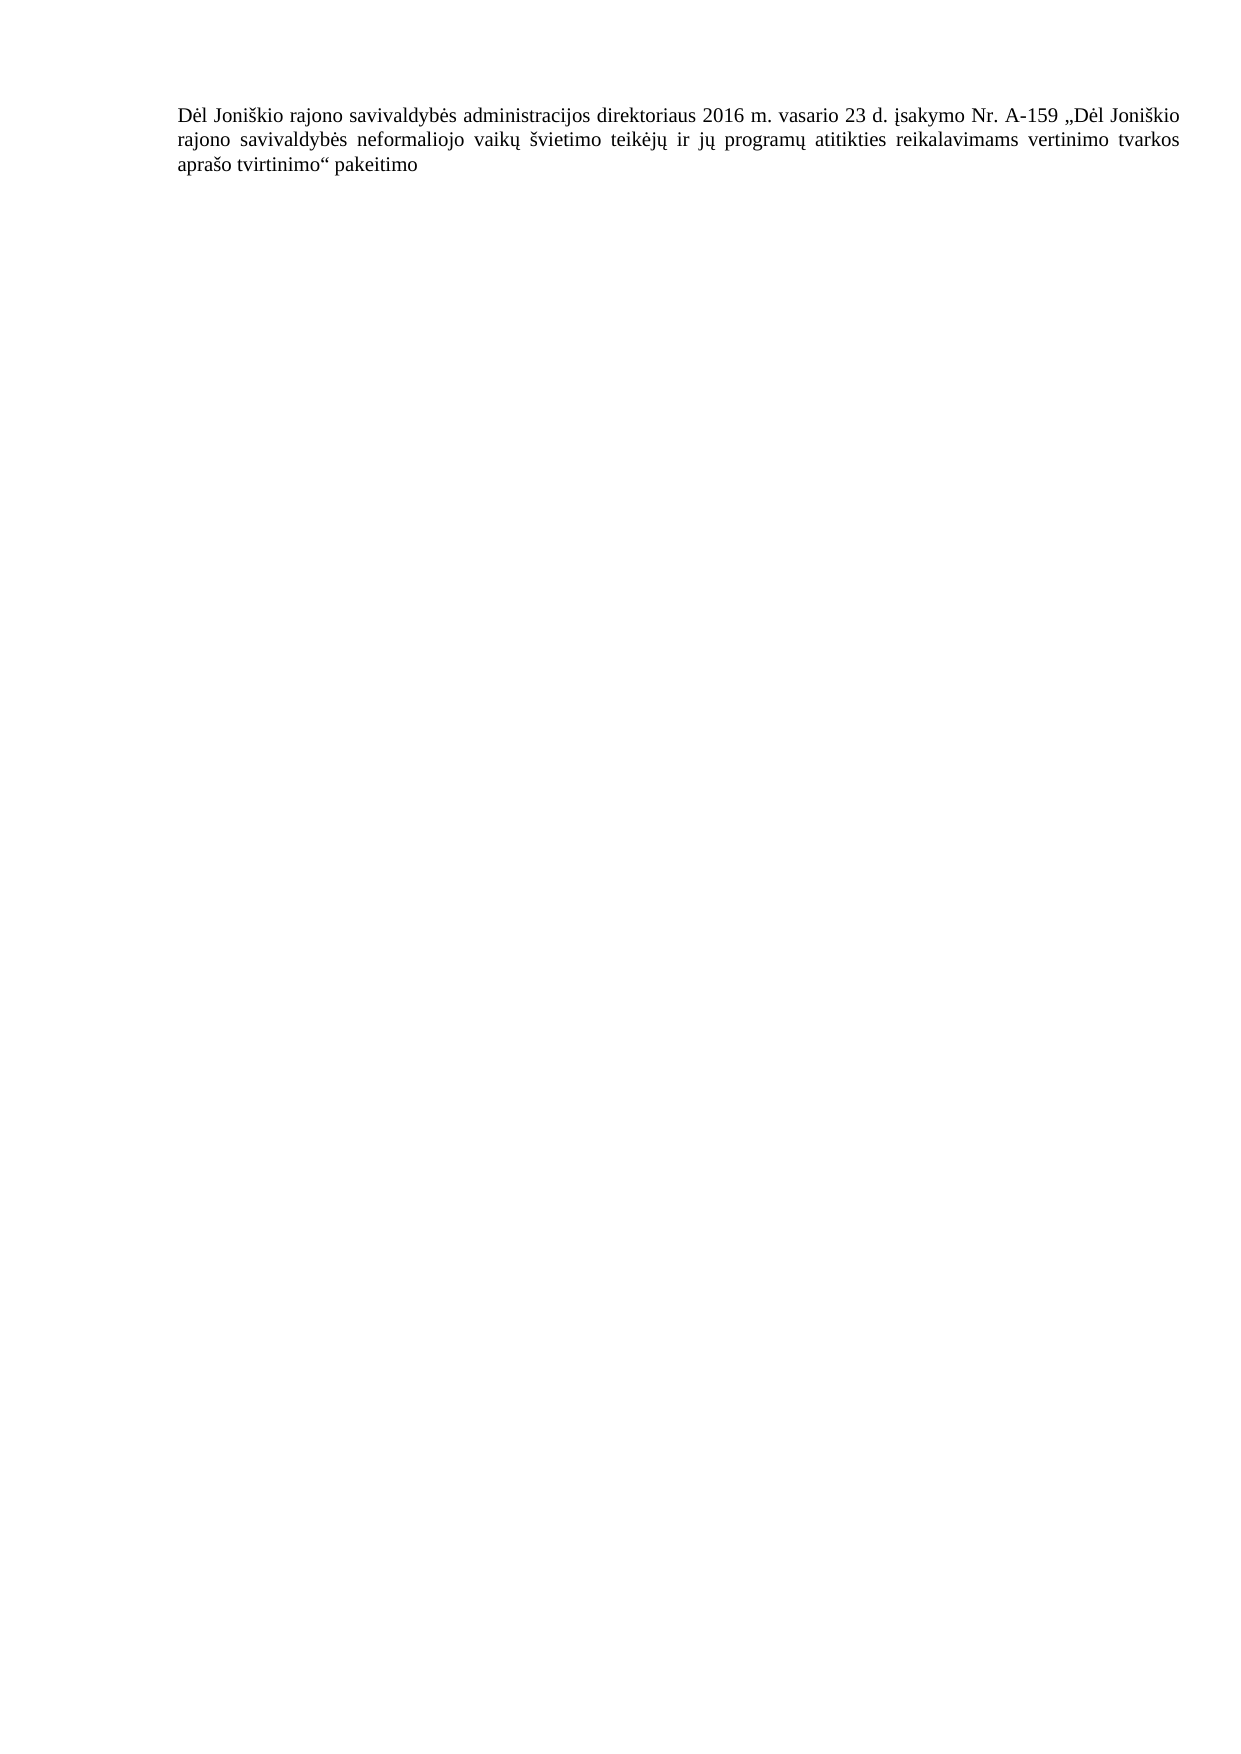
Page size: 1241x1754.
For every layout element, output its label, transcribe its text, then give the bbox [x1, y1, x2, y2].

text Dėl Joniškio rajono savivaldybės administracijos direktoriaus 2016 m. vasario 23 d. įsakymo Nr. A-159 „Dėl Joniškio rajono savivaldybės neformaliojo vaikų švietimo teikėjų ir jų programų atitikties reikalavimams vertinimo tvarkos aprašo tvirtinimo“ pakeitimo [177, 103, 1181, 176]
